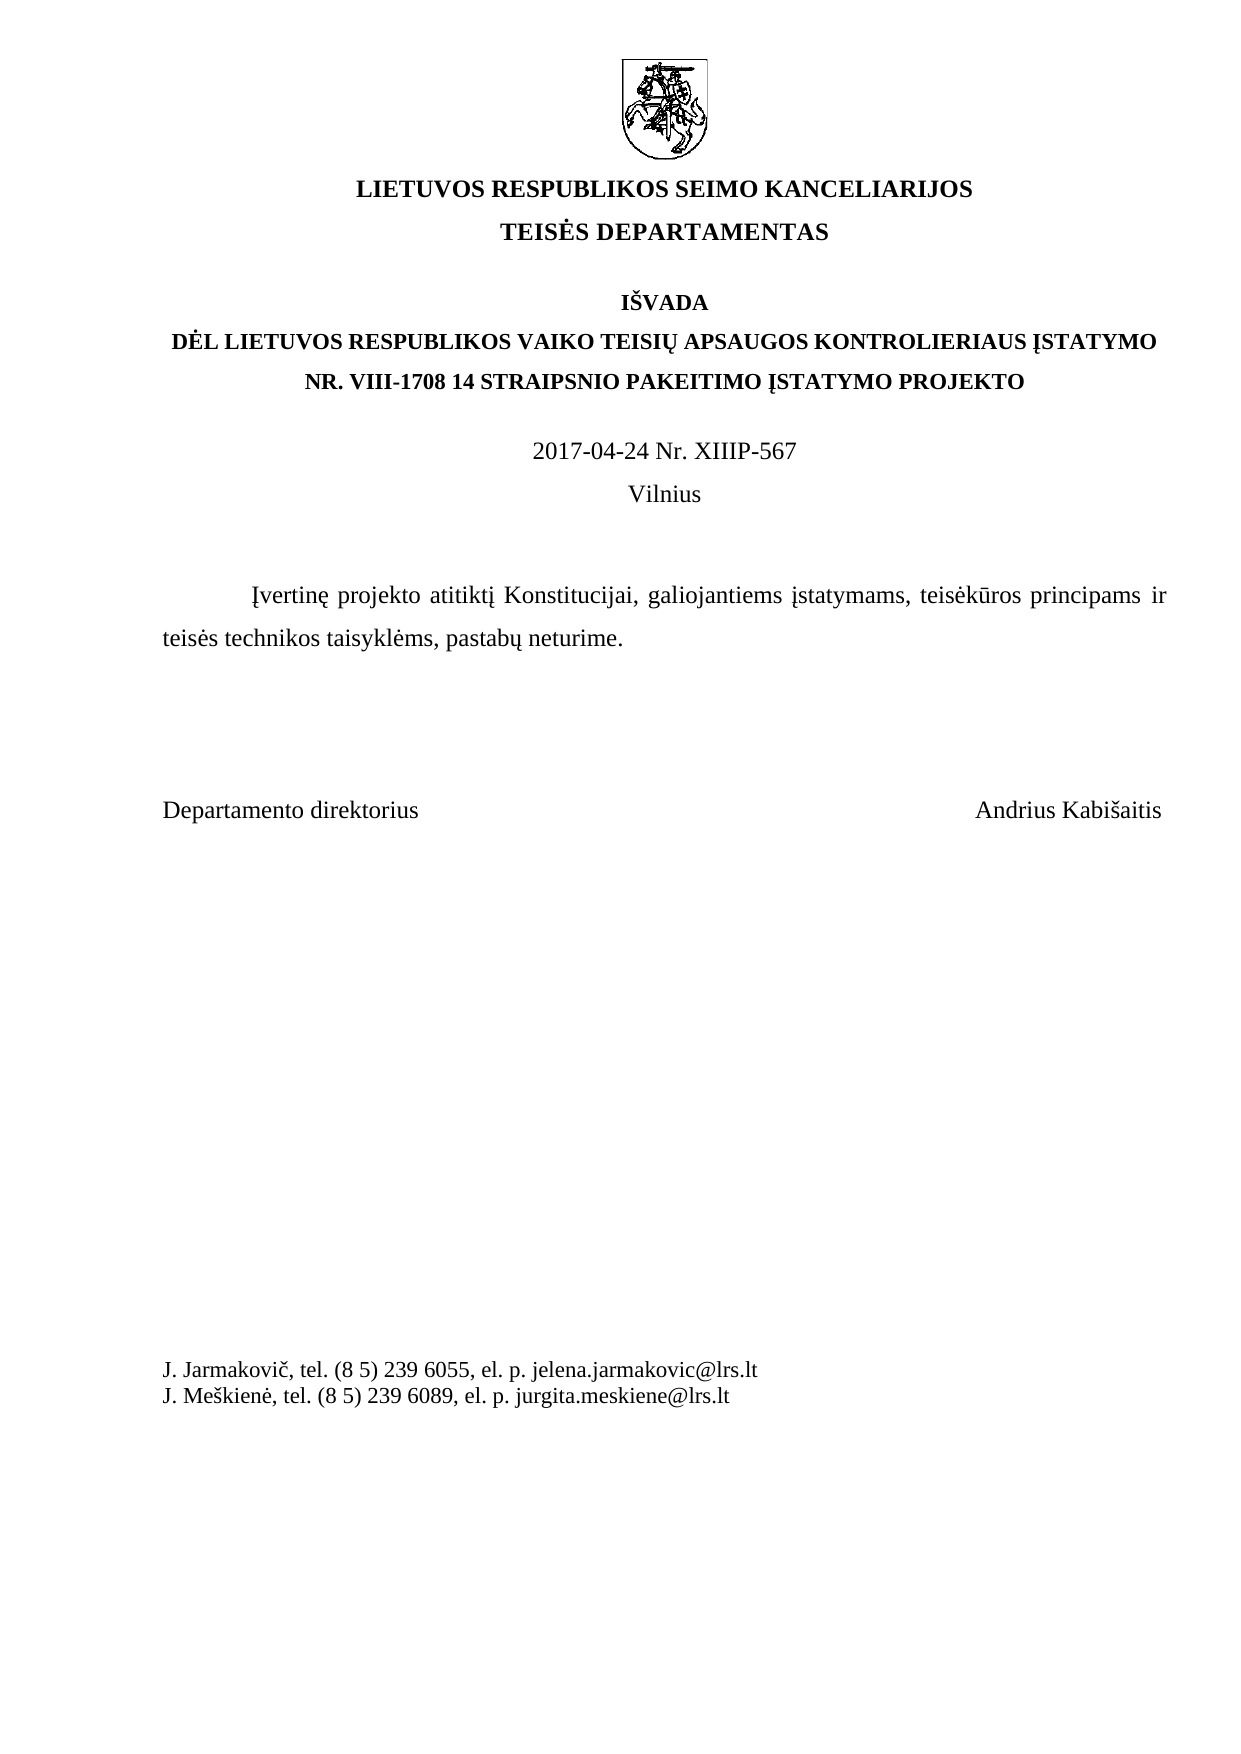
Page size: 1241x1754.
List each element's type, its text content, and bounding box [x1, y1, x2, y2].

text J. Meškienė, tel. (8 5) 239 6089, el. p. jurgita.meskiene@lrs.lt [162, 1382, 1167, 1409]
text LIETUVOS RESPUBLIKOS SEIMO KANCELIARIJOS [162, 174, 1167, 203]
text TEISĖS DEPARTAMENTAS [162, 217, 1167, 246]
text Vilnius [162, 479, 1167, 508]
text J. Jarmakovič, tel. (8 5) 239 6055, el. p. jelena.jarmakovic@lrs.lt [162, 1356, 1167, 1382]
text IŠVADA [162, 289, 1167, 315]
text Departamento direktorius Andrius Kabišaitis [162, 795, 1167, 824]
text 2017-04-24 Nr. XIIIP-567 [162, 436, 1167, 465]
text DĖL LIETUVOS RESPUBLIKOS VAIKO TEISIŲ APSAUGOS KONTROLIERIAUS ĮSTATYMO NR. VIII-1708 14 STRAIPSNIO PAKEITIMO ĮSTATYMO PROJEKTO [162, 328, 1167, 394]
text Įvertinę projekto atitiktį Konstitucijai, galiojantiems įstatymams, teisėkūros principams ir teisės technikos taisyklėms, pastabų neturime. [162, 580, 1167, 652]
